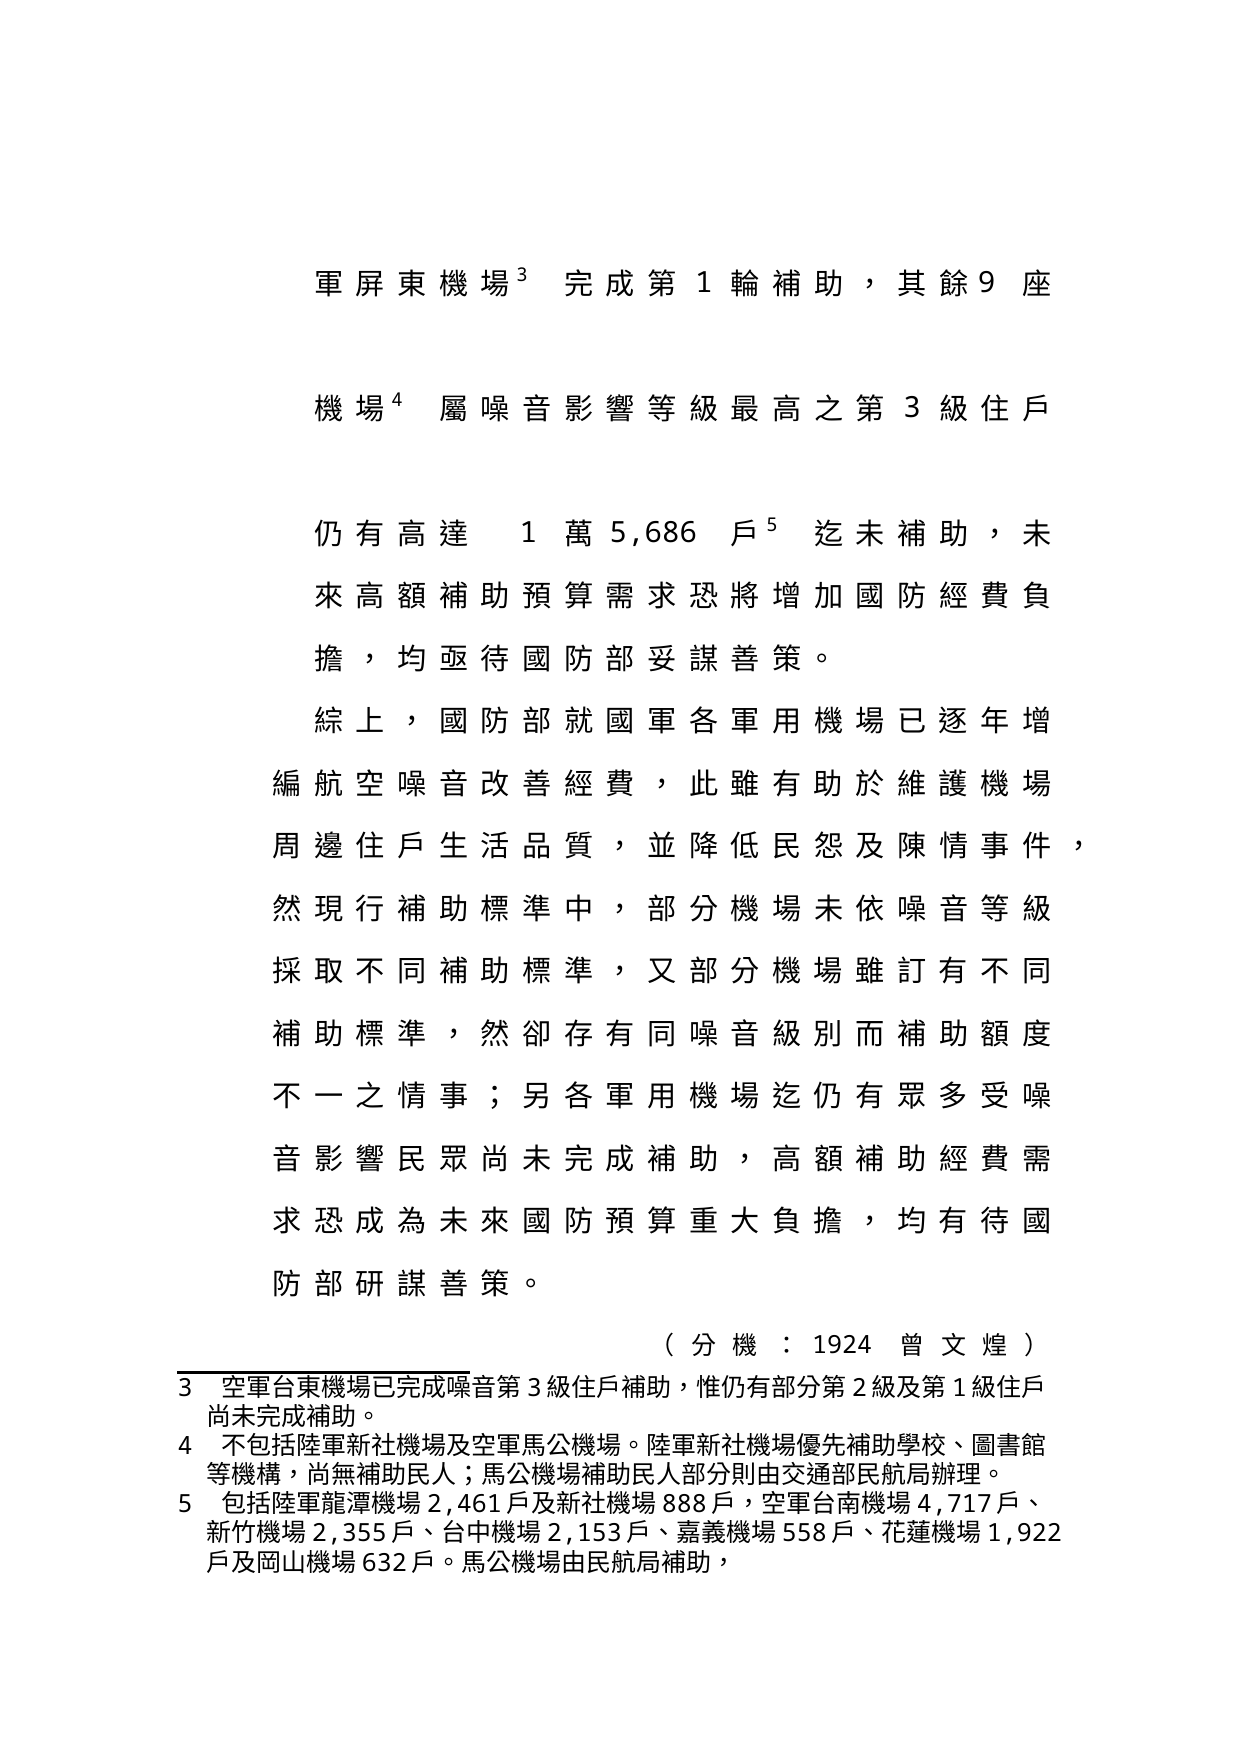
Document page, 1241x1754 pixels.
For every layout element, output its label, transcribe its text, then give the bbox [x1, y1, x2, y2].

text 包括陸軍龍潭機場2,461戶及新社機場888戶，空軍台南機場4,717戶、新竹機場2,355戶、台中機場2,153戶、嘉義機場558戶、花蓮機場1,922戶及岡山機場632戶。馬公機場由民航局補助， [177, 1489, 1063, 1577]
text 空軍台東機場已完成噪音第3級住戶補助，惟仍有部分第2級及第1級住戶尚未完成補助。 [177, 1373, 1063, 1431]
text （分機：1924 曾文煌） [183, 1302, 1058, 1365]
text 不包括陸軍新社機場及空軍馬公機場。陸軍新社機場優先補助學校、圖書館等機構，尚無補助民人；馬公機場補助民人部分則由交通部民航局辦理。 [177, 1431, 1063, 1489]
text 綜上，國防部就國軍各軍用機場已逐年增編航空噪音改善經費，此雖有助於維護機場周邊住戶生活品質，並降低民怨及陳情事件，然現行補助標準中，部分機場未依噪音等級採取不同補助標準，又部分機場雖訂有不同補助標準，然卻存有同噪音級別而補助額度不一之情事；另各軍用機場迄仍有眾多受噪音影響民眾尚未完成補助，高額補助經費需求恐成為未來國防預算重大負擔，均有待國防部研謀善策。 [242, 677, 1058, 1302]
text 雖國防部就上述噪音補助標準未臻合理部分說明略以：「將指導針對第 2 輪後之噪音補助，應基於公平性原則及防制區噪音高低等級訂定合宜之補助額度…。」然揆各軍用機場預估完成第一輪補助時間不同，在現行預算額度及補助標準下，依國防部估計，快者115年可完成第一輪補助，慢者尚需耗費百年以上期程始能完成第一輪補助，國防部規劃俟第2輪再修訂補助標準及額度，恐難謂已有妥善對策。另查國防部於107年10月26日曾就軍用機場噪音防制預算增賦召集會議，依其會議概估資料，完成第1輪補助尚需百億元以上預算，且截至109年8月底僅空軍屏東機場完成第1輪補助，其餘9 座機場屬噪音影響等級最高之第3級住戶仍有高達 1 萬5,686 戶迄未補助，未來高額補助預算需求恐將增加國防經費負擔，均亟待國防部妥謀善策。 [271, 177, 1058, 677]
